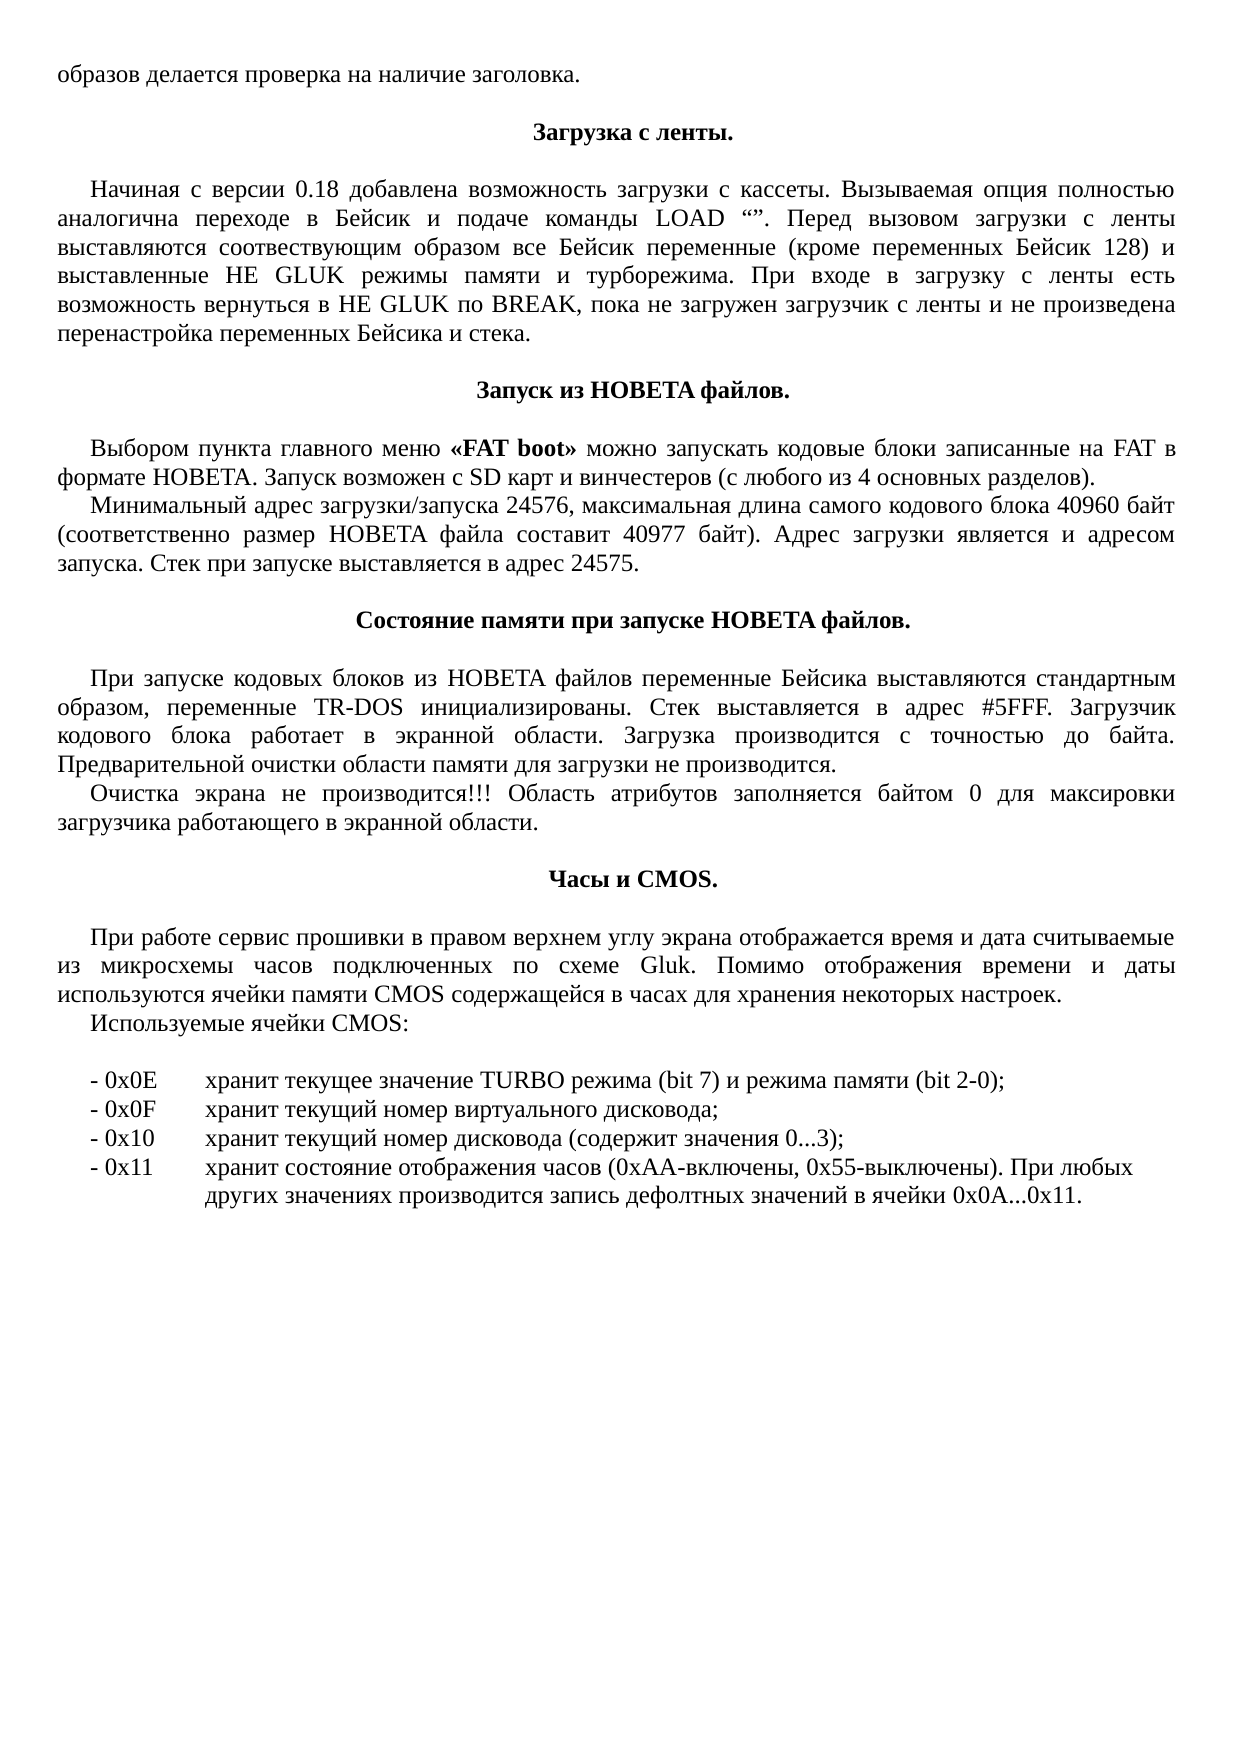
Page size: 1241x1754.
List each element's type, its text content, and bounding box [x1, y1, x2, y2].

text образов делается проверка на наличие заголовка. [57, 59, 1176, 88]
text - 0x0F хранит текущий номер виртуального дисковода; [57, 1094, 1176, 1123]
text - 0x0E хранит текущее значение TURBO режима (bit 7) и режима памяти (bit 2-0); [57, 1066, 1176, 1094]
text При запуске кодовых блоков из HOBETA файлов переменные Бейсика выставляются стандартным образом, переменные TR-DOS инициализированы. Стек выставляется в адрес #5FFF. Загрузчик кодового блока работает в экранной области. Загрузка производится с точностью до байта. Предварительной очистки области памяти для загрузки не производится. [57, 663, 1176, 778]
text Состояние памяти при запуске HOBETA файлов. [57, 606, 1176, 634]
text Начиная с версии 0.18 добавлена возможность загрузки с кассеты. Вызываемая опция полностью аналогична переходе в Бейсик и подаче команды LOAD “”. Перед вызовом загрузки с ленты выставляются соотвествующим образом все Бейсик переменные (кроме переменных Бейсик 128) и выставленные HE GLUK режимы памяти и турборежима. При входе в загрузку с ленты есть возможность вернуться в HE GLUK по BREAK, пока не загружен загрузчик с ленты и не произведена перенастройка переменных Бейсика и стека. [57, 174, 1176, 347]
text Используемые ячейки CMOS: [57, 1008, 1176, 1037]
text Запуск из HOBETA файлов. [57, 376, 1176, 404]
text Очистка экрана не производится!!! Область атрибутов заполняется байтом 0 для максировки загрузчика работающего в экранной области. [57, 778, 1176, 836]
text Минимальный адрес загрузки/запуска 24576, максимальная длина самого кодового блока 40960 байт (соответственно размер HOBETA файла составит 40977 байт). Адрес загрузки является и адресом запуска. Стек при запуске выставляется в адрес 24575. [57, 491, 1176, 577]
text - 0x11 хранит состояние отображения часов (0xAA-включены, 0x55-выключены). При любых других значениях производится запись дефолтных значений в ячейки 0x0A...0x11. [57, 1152, 1176, 1209]
text Часы и CMOS. [57, 864, 1176, 893]
text При работе сервис прошивки в правом верхнем углу экрана отображается время и дата считываемые из микросхемы часов подключенных по схеме Gluk. Помимо отображения времени и даты используются ячейки памяти CMOS содержащейся в часах для хранения некоторых настроек. [57, 922, 1176, 1008]
text Выбором пункта главного меню «FAT boot» можно запускать кодовые блоки записанные на FAT в формате HOBETA. Запуск возможен с SD карт и винчестеров (с любого из 4 основных разделов). [57, 433, 1176, 491]
text - 0x10 хранит текущий номер дисковода (содержит значения 0...3); [57, 1123, 1176, 1152]
text Загрузка с ленты. [57, 117, 1176, 146]
